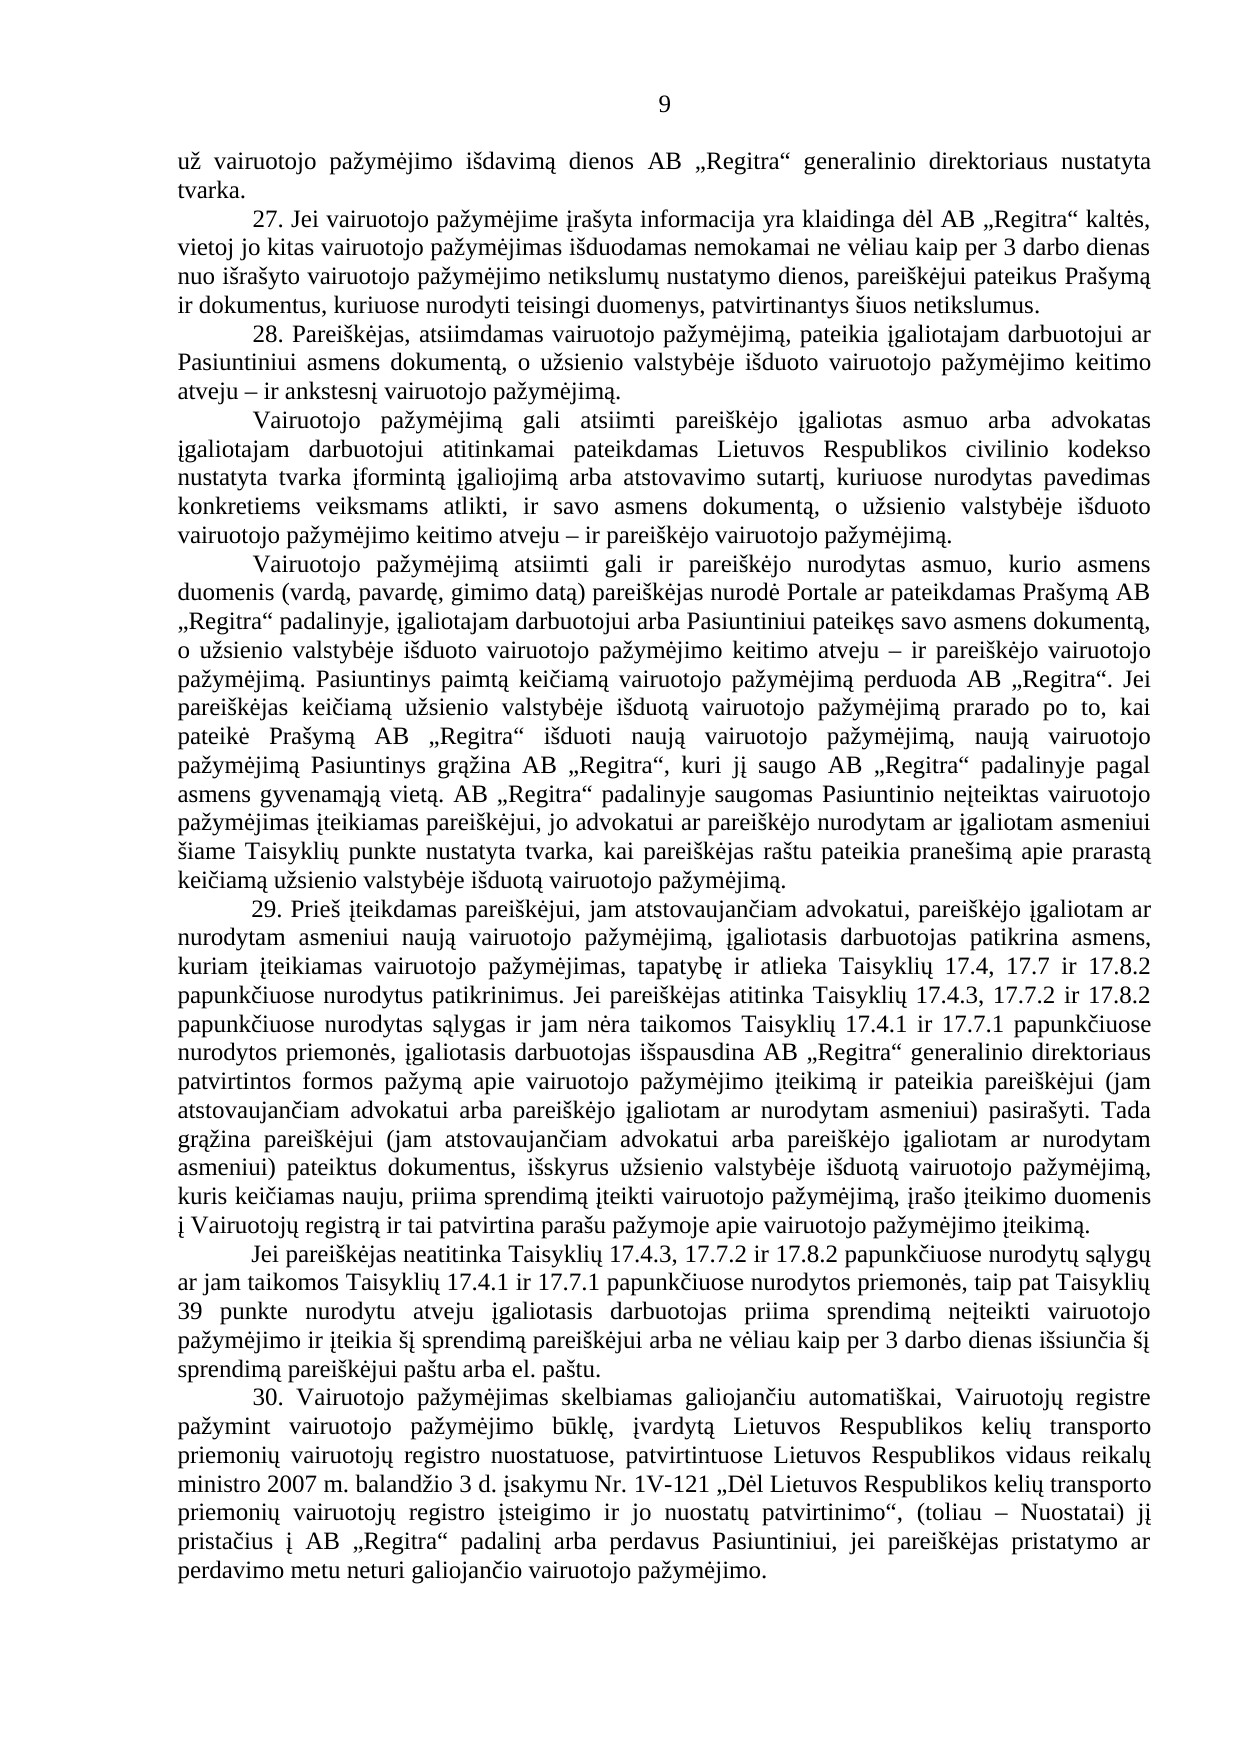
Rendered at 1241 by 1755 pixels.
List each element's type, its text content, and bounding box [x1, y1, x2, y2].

text Vairuotojo pažymėjimą atsiimti gali ir pareiškėjo nurodytas asmuo, kurio asmens duomenis (vardą, pavardę, gimimo datą) pareiškėjas nurodė Portale ar pateikdamas Prašymą AB „Regitra“ padalinyje, įgaliotajam darbuotojui arba Pasiuntiniui pateikęs savo asmens dokumentą, o užsienio valstybėje išduoto vairuotojo pažymėjimo keitimo atveju – ir pareiškėjo vairuotojo pažymėjimą. Pasiuntinys paimtą keičiamą vairuotojo pažymėjimą perduoda AB „Regitra“. Jei pareiškėjas keičiamą užsienio valstybėje išduotą vairuotojo pažymėjimą prarado po to, kai pateikė Prašymą AB „Regitra“ išduoti naują vairuotojo pažymėjimą, naują vairuotojo pažymėjimą Pasiuntinys grąžina AB „Regitra“, kuri jį saugo AB „Regitra“ padalinyje pagal asmens gyvenamąją vietą. AB „Regitra“ padalinyje saugomas Pasiuntinio neįteiktas vairuotojo pažymėjimas įteikiamas pareiškėjui, jo advokatui ar pareiškėjo nurodytam ar įgaliotam asmeniui šiame Taisyklių punkte nustatyta tvarka, kai pareiškėjas raštu pateikia pranešimą apie prarastą keičiamą užsienio valstybėje išduotą vairuotojo pažymėjimą. [177, 549, 1152, 894]
text 30. Vairuotojo pažymėjimas skelbiamas galiojančiu automatiškai, Vairuotojų registre pažymint vairuotojo pažymėjimo būklę, įvardytą Lietuvos Respublikos kelių transporto priemonių vairuotojų registro nuostatuose, patvirtintuose Lietuvos Respublikos vidaus reikalų ministro 2007 m. balandžio 3 d. įsakymu Nr. 1V-121 „Dėl Lietuvos Respublikos kelių transporto priemonių vairuotojų registro įsteigimo ir jo nuostatų patvirtinimo“, (toliau – Nuostatai) jį pristačius į AB „Regitra“ padalinį arba perdavus Pasiuntiniui, jei pareiškėjas pristatymo ar perdavimo metu neturi galiojančio vairuotojo pažymėjimo. [177, 1382, 1152, 1584]
text Vairuotojo pažymėjimą gali atsiimti pareiškėjo įgaliotas asmuo arba advokatas įgaliotajam darbuotojui atitinkamai pateikdamas Lietuvos Respublikos civilinio kodekso nustatyta tvarka įformintą įgaliojimą arba atstovavimo sutartį, kuriuose nurodytas pavedimas konkretiems veiksmams atlikti, ir savo asmens dokumentą, o užsienio valstybėje išduoto vairuotojo pažymėjimo keitimo atveju – ir pareiškėjo vairuotojo pažymėjimą. [177, 405, 1152, 549]
text 28. Pareiškėjas, atsiimdamas vairuotojo pažymėjimą, pateikia įgaliotajam darbuotojui ar Pasiuntiniui asmens dokumentą, o užsienio valstybėje išduoto vairuotojo pažymėjimo keitimo atveju – ir ankstesnį vairuotojo pažymėjimą. [177, 319, 1152, 405]
text už vairuotojo pažymėjimo išdavimą dienos AB „Regitra“ generalinio direktoriaus nustatyta tvarka. [177, 146, 1152, 204]
text 29. Prieš įteikdamas pareiškėjui, jam atstovaujančiam advokatui, pareiškėjo įgaliotam ar nurodytam asmeniui naują vairuotojo pažymėjimą, įgaliotasis darbuotojas patikrina asmens, kuriam įteikiamas vairuotojo pažymėjimas, tapatybę ir atlieka Taisyklių 17.4, 17.7 ir 17.8.2 papunkčiuose nurodytus patikrinimus. Jei pareiškėjas atitinka Taisyklių 17.4.3, 17.7.2 ir 17.8.2 papunkčiuose nurodytas sąlygas ir jam nėra taikomos Taisyklių 17.4.1 ir 17.7.1 papunkčiuose nurodytos priemonės, įgaliotasis darbuotojas išspausdina AB „Regitra“ generalinio direktoriaus patvirtintos formos pažymą apie vairuotojo pažymėjimo įteikimą ir pateikia pareiškėjui (jam atstovaujančiam advokatui arba pareiškėjo įgaliotam ar nurodytam asmeniui) pasirašyti. Tada grąžina pareiškėjui (jam atstovaujančiam advokatui arba pareiškėjo įgaliotam ar nurodytam asmeniui) pateiktus dokumentus, išskyrus užsienio valstybėje išduotą vairuotojo pažymėjimą, kuris keičiamas nauju, priima sprendimą įteikti vairuotojo pažymėjimą, įrašo įteikimo duomenis į Vairuotojų registrą ir tai patvirtina parašu pažymoje apie vairuotojo pažymėjimo įteikimą. [177, 894, 1152, 1239]
text Jei pareiškėjas neatitinka Taisyklių 17.4.3, 17.7.2 ir 17.8.2 papunkčiuose nurodytų sąlygų ar jam taikomos Taisyklių 17.4.1 ir 17.7.1 papunkčiuose nurodytos priemonės, taip pat Taisyklių 39 punkte nurodytu atveju įgaliotasis darbuotojas priima sprendimą neįteikti vairuotojo pažymėjimo ir įteikia šį sprendimą pareiškėjui arba ne vėliau kaip per 3 darbo dienas išsiunčia šį sprendimą pareiškėjui paštu arba el. paštu. [177, 1239, 1152, 1382]
text 27. Jei vairuotojo pažymėjime įrašyta informacija yra klaidinga dėl AB „Regitra“ kaltės, vietoj jo kitas vairuotojo pažymėjimas išduodamas nemokamai ne vėliau kaip per 3 darbo dienas nuo išrašyto vairuotojo pažymėjimo netikslumų nustatymo dienos, pareiškėjui pateikus Prašymą ir dokumentus, kuriuose nurodyti teisingi duomenys, patvirtinantys šiuos netikslumus. [177, 204, 1152, 319]
